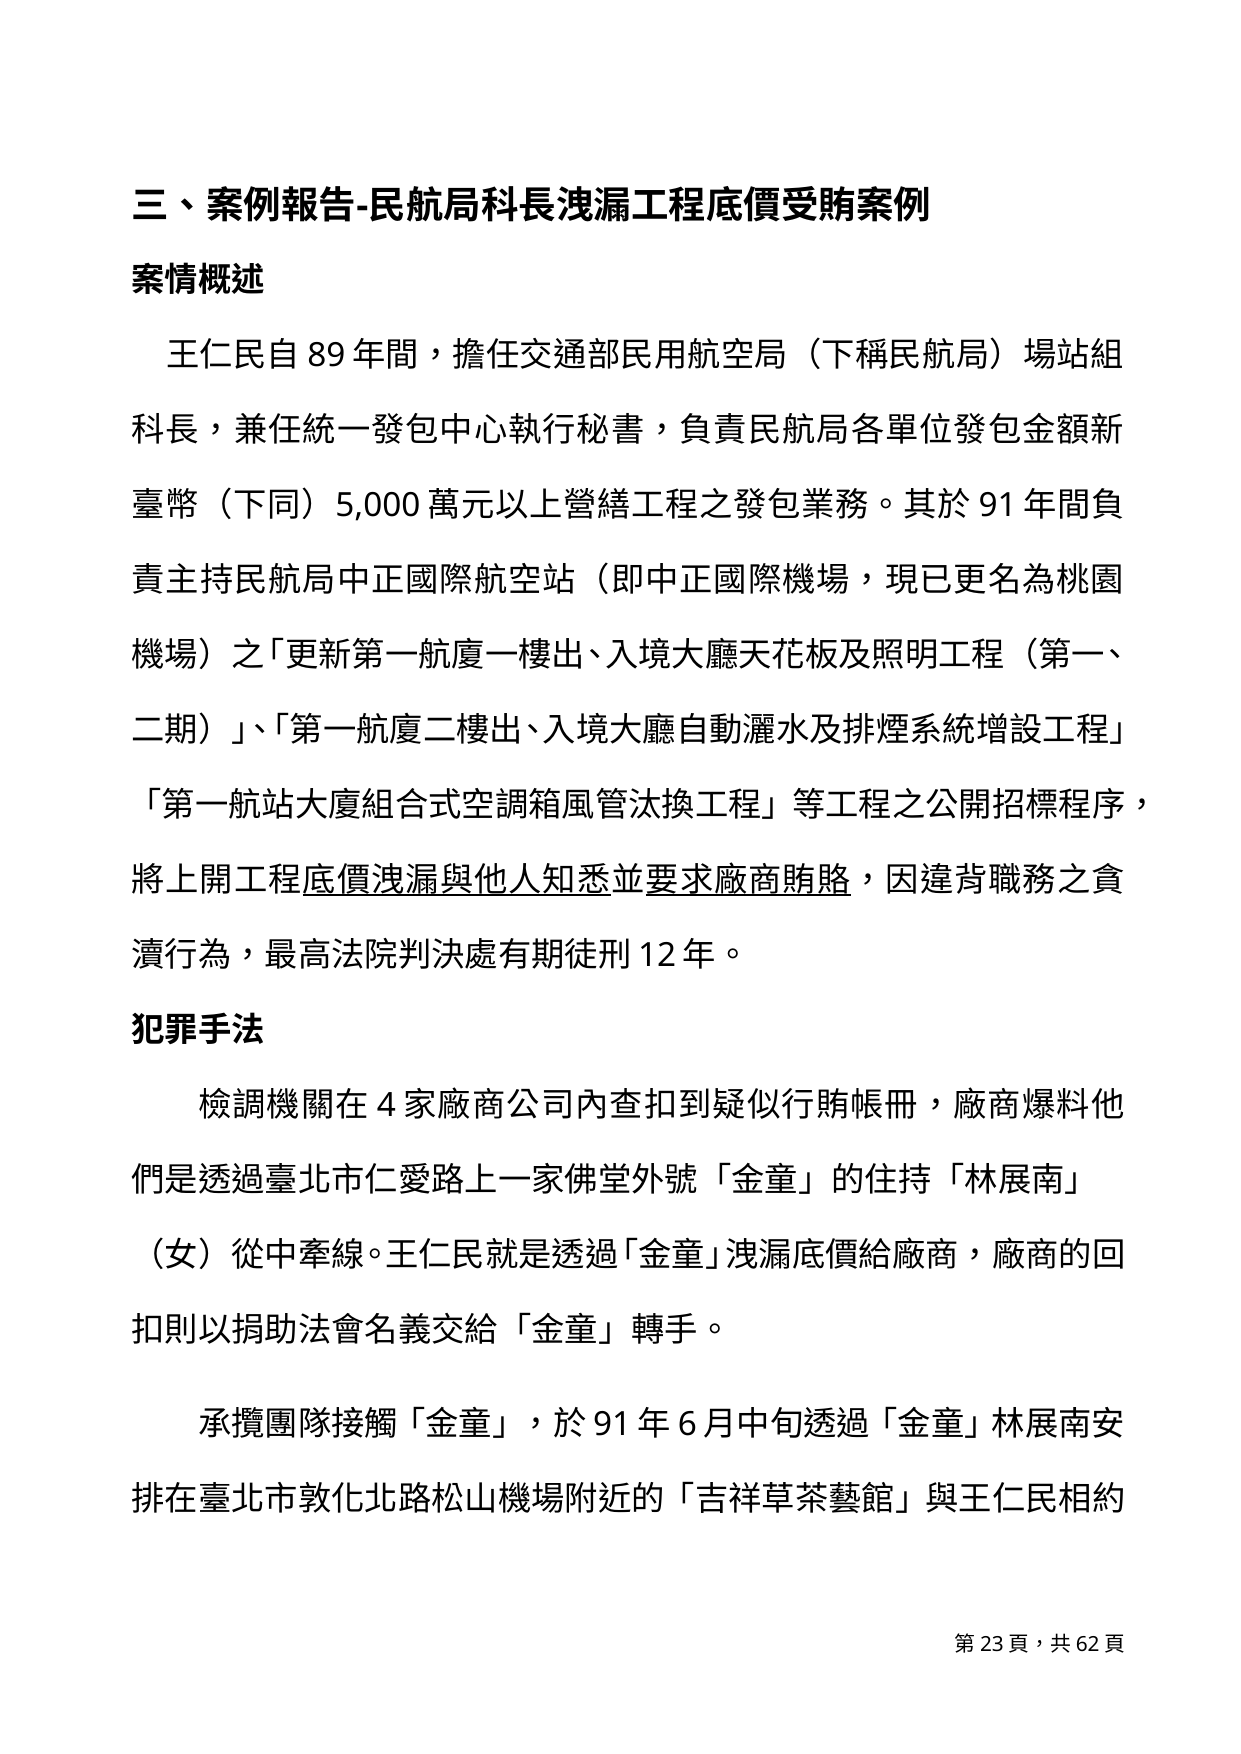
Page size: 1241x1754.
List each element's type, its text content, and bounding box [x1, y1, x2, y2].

text 承攬團隊接觸「金童」，於91年6月中旬透過「金童」林展南安排在臺北市敦化北路松山機場附近的「吉祥草茶藝館」與王仁民相約碰面，王仁民透過「金童」示意，如欲取得工程，必須拿出總工程款3%為回扣，但承攬團隊認為不敷成本回絕。數日後雙方再度相約商談，談妥以工程款1%為回扣，「金童」林展南乃當著廠商面前寫下「226388880」數字，王則在旁點頭示意，洩漏底價。這個數字如換為金額，僅低於民航局工程底價60餘萬元，承攬團隊隨後根據該數字以2億2,630萬元投標，果然取得工程，承攬團隊事後付以現款或支票共220餘萬元給「金童」林展南。 [131, 1383, 1125, 1533]
text 三、案例報告-民航局科長洩漏工程底價受賄案例 [131, 164, 1125, 239]
text 王仁民自89年間，擔任交通部民用航空局（下稱民航局）場站組科長，兼任統一發包中心執行秘書，負責民航局各單位發包金額新臺幣（下同）5,000萬元以上營繕工程之發包業務。其於91年間負責主持民航局中正國際航空站（即中正國際機場，現已更名為桃園機場）之「更新第一航廈一樓出、入境大廳天花板及照明工程（第一、二期）」、「第一航廈二樓出、入境大廳自動灑水及排煙系統增設工程」、「第一航站大廈組合式空調箱風管汰換工程」等工程之公開招標程序，將上開工程底價洩漏與他人知悉並要求廠商賄賂，因違背職務之貪瀆行為，最高法院判決處有期徒刑12年。 [131, 314, 1125, 989]
text 案情概述 [131, 239, 1125, 314]
text 犯罪手法 [131, 989, 1125, 1064]
text 檢調機關在4家廠商公司內查扣到疑似行賄帳冊，廠商爆料他們是透過臺北市仁愛路上一家佛堂外號「金童」的住持「林展南」（女）從中牽線。王仁民就是透過「金童」洩漏底價給廠商，廠商的回扣則以捐助法會名義交給「金童」轉手。 [131, 1064, 1125, 1364]
